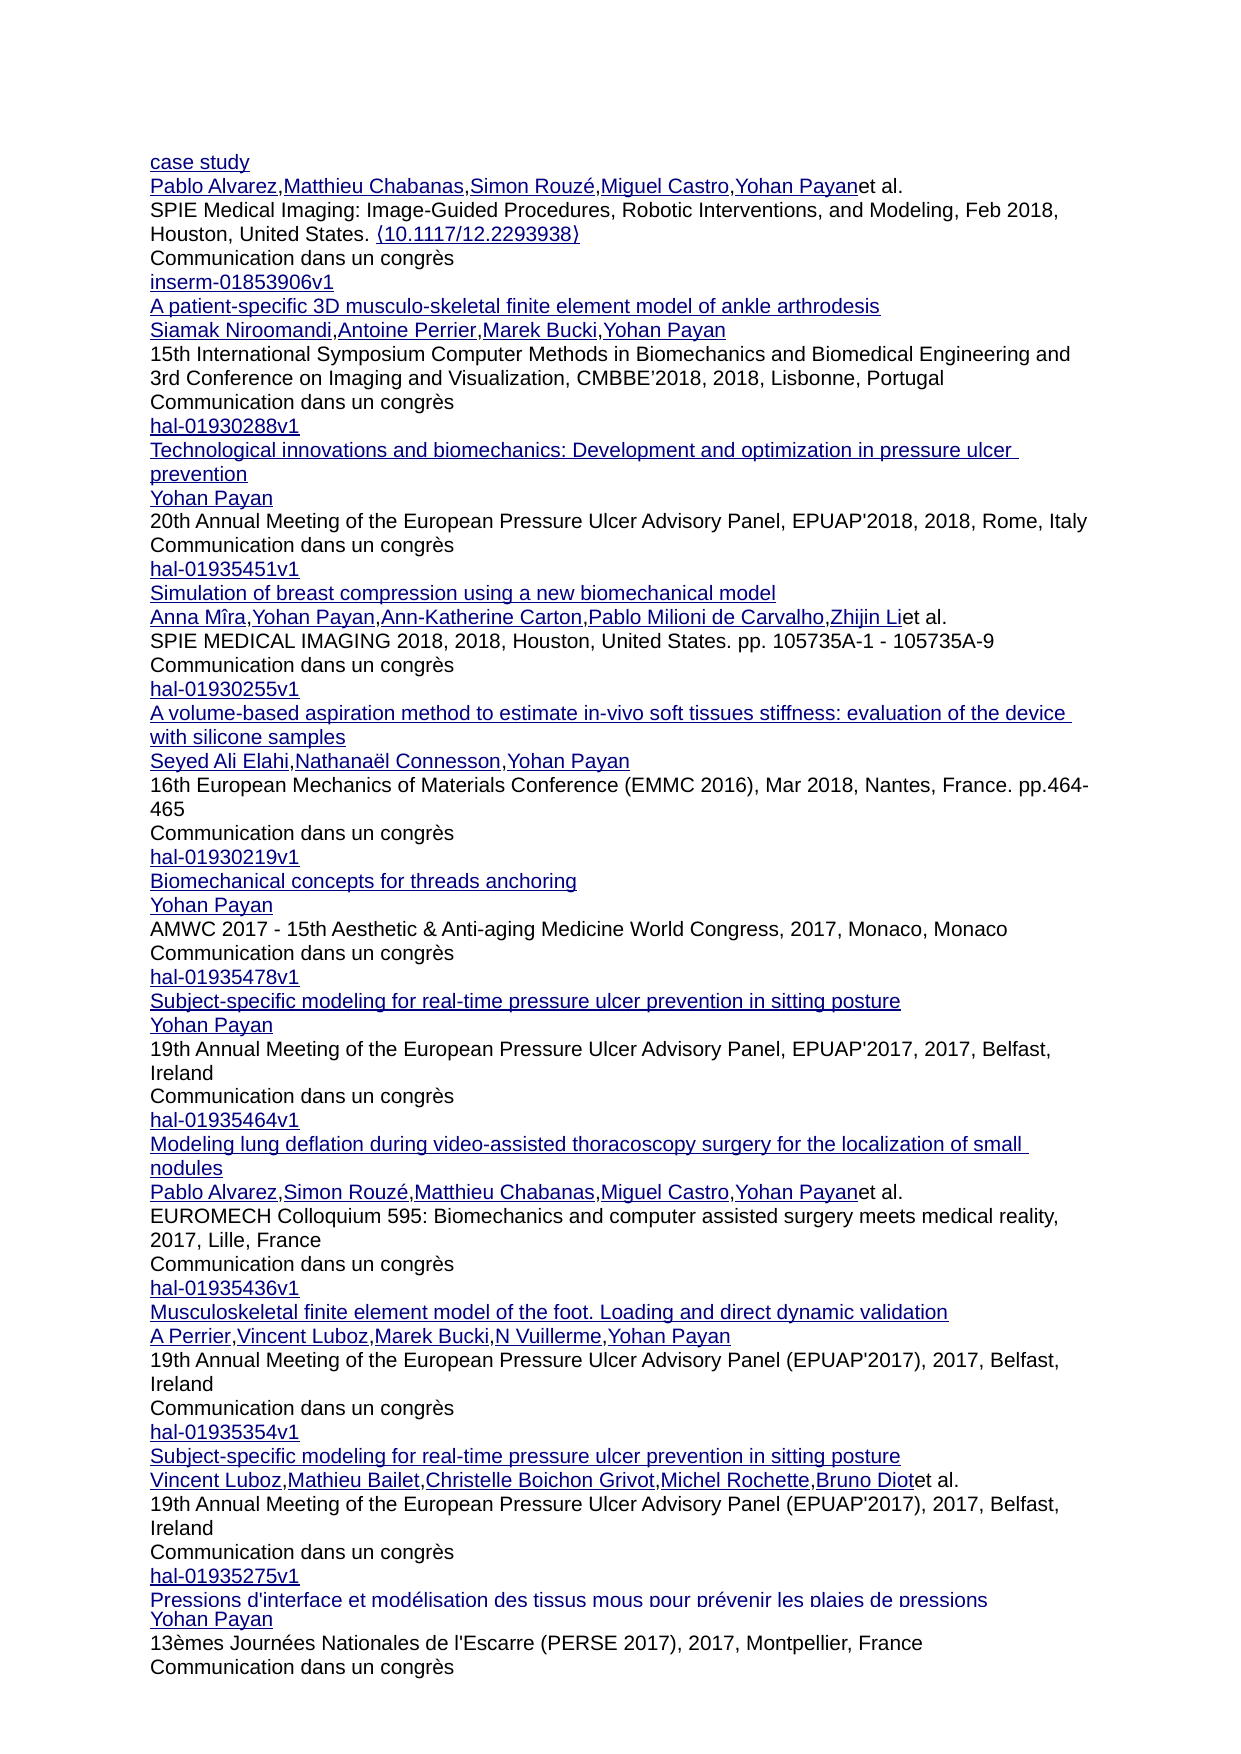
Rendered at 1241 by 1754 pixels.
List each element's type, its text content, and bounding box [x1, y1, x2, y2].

table_cell A volume-based aspiration method to estimate in-vivo soft tissues stiffness: evaluation of the device with silicone samples Seyed Ali Elahi,Nathanaël Connesson,Yohan Payan 16th European Mechanics of Materials Conference (EMMC 2016), Mar 2018, Nantes, France. pp.464-465 Communication dans un congrès hal-01930219v1 [150, 701, 1090, 869]
table_cell Modeling lung deflation during video-assisted thoracoscopy surgery for the localization of small nodules Pablo Alvarez,Simon Rouzé,Matthieu Chabanas,Miguel Castro,Yohan Payanet al. EUROMECH Colloquium 595: Biomechanics and computer assisted surgery meets medical reality, 2017, Lille, France Communication dans un congrès hal-01935436v1 [150, 1132, 1090, 1300]
table_cell Pressions d'interface et modélisation des tissus mous pour prévenir les plaies de pressions Yohan Payan 13èmes Journées Nationales de l'Escarre (PERSE 2017), 2017, Montpellier, France Communication dans un congrès [150, 1588, 1090, 1679]
table_cell Biomechanical concepts for threads anchoring Yohan Payan AMWC 2017 - 15th Aesthetic & Anti-aging Medicine World Congress, 2017, Monaco, Monaco Communication dans un congrès hal-01935478v1 [150, 869, 1090, 988]
table_cell Simulation of breast compression using a new biomechanical model Anna Mîra,Yohan Payan,Ann-Katherine Carton,Pablo Milioni de Carvalho,Zhijin Liet al. SPIE MEDICAL IMAGING 2018, 2018, Houston, United States. pp. 105735A-1 - 105735A-9 Communication dans un congrès hal-01930255v1 [150, 581, 1090, 701]
table_cell A patient-specific 3D musculo-skeletal finite element model of ankle arthrodesis Siamak Niroomandi,Antoine Perrier,Marek Bucki,Yohan Payan 15th International Symposium Computer Methods in Biomechanics and Biomedical Engineering and 3rd Conference on Imaging and Visualization, CMBBE’2018, 2018, Lisbonne, Portugal Communication dans un congrès hal-01930288v1 [150, 294, 1090, 437]
table_cell Musculoskeletal finite element model of the foot. Loading and direct dynamic validation A Perrier,Vincent Luboz,Marek Bucki,N Vuillerme,Yohan Payan 19th Annual Meeting of the European Pressure Ulcer Advisory Panel (EPUAP'2017), 2017, Belfast, Ireland Communication dans un congrès hal-01935354v1 [150, 1300, 1090, 1444]
table_cell Subject-specific modeling for real-time pressure ulcer prevention in sitting posture Yohan Payan 19th Annual Meeting of the European Pressure Ulcer Advisory Panel, EPUAP'2017, 2017, Belfast, Ireland Communication dans un congrès hal-01935464v1 [150, 989, 1090, 1132]
table_cell Subject-specific modeling for real-time pressure ulcer prevention in sitting posture Vincent Luboz,Mathieu Bailet,Christelle Boichon Grivot,Michel Rochette,Bruno Diotet al. 19th Annual Meeting of the European Pressure Ulcer Advisory Panel (EPUAP'2017), 2017, Belfast, Ireland Communication dans un congrès hal-01935275v1 [150, 1444, 1090, 1587]
table_cell case study Pablo Alvarez,Matthieu Chabanas,Simon Rouzé,Miguel Castro,Yohan Payanet al. SPIE Medical Imaging: Image-Guided Procedures, Robotic Interventions, and Modeling, Feb 2018, Houston, United States. ⟨10.1117/12.2293938⟩ Communication dans un congrès inserm-01853906v1 [150, 150, 1090, 294]
table_cell Technological innovations and biomechanics: Development and optimization in pressure ulcer prevention Yohan Payan 20th Annual Meeting of the European Pressure Ulcer Advisory Panel, EPUAP'2018, 2018, Rome, Italy Communication dans un congrès hal-01935451v1 [150, 438, 1090, 581]
